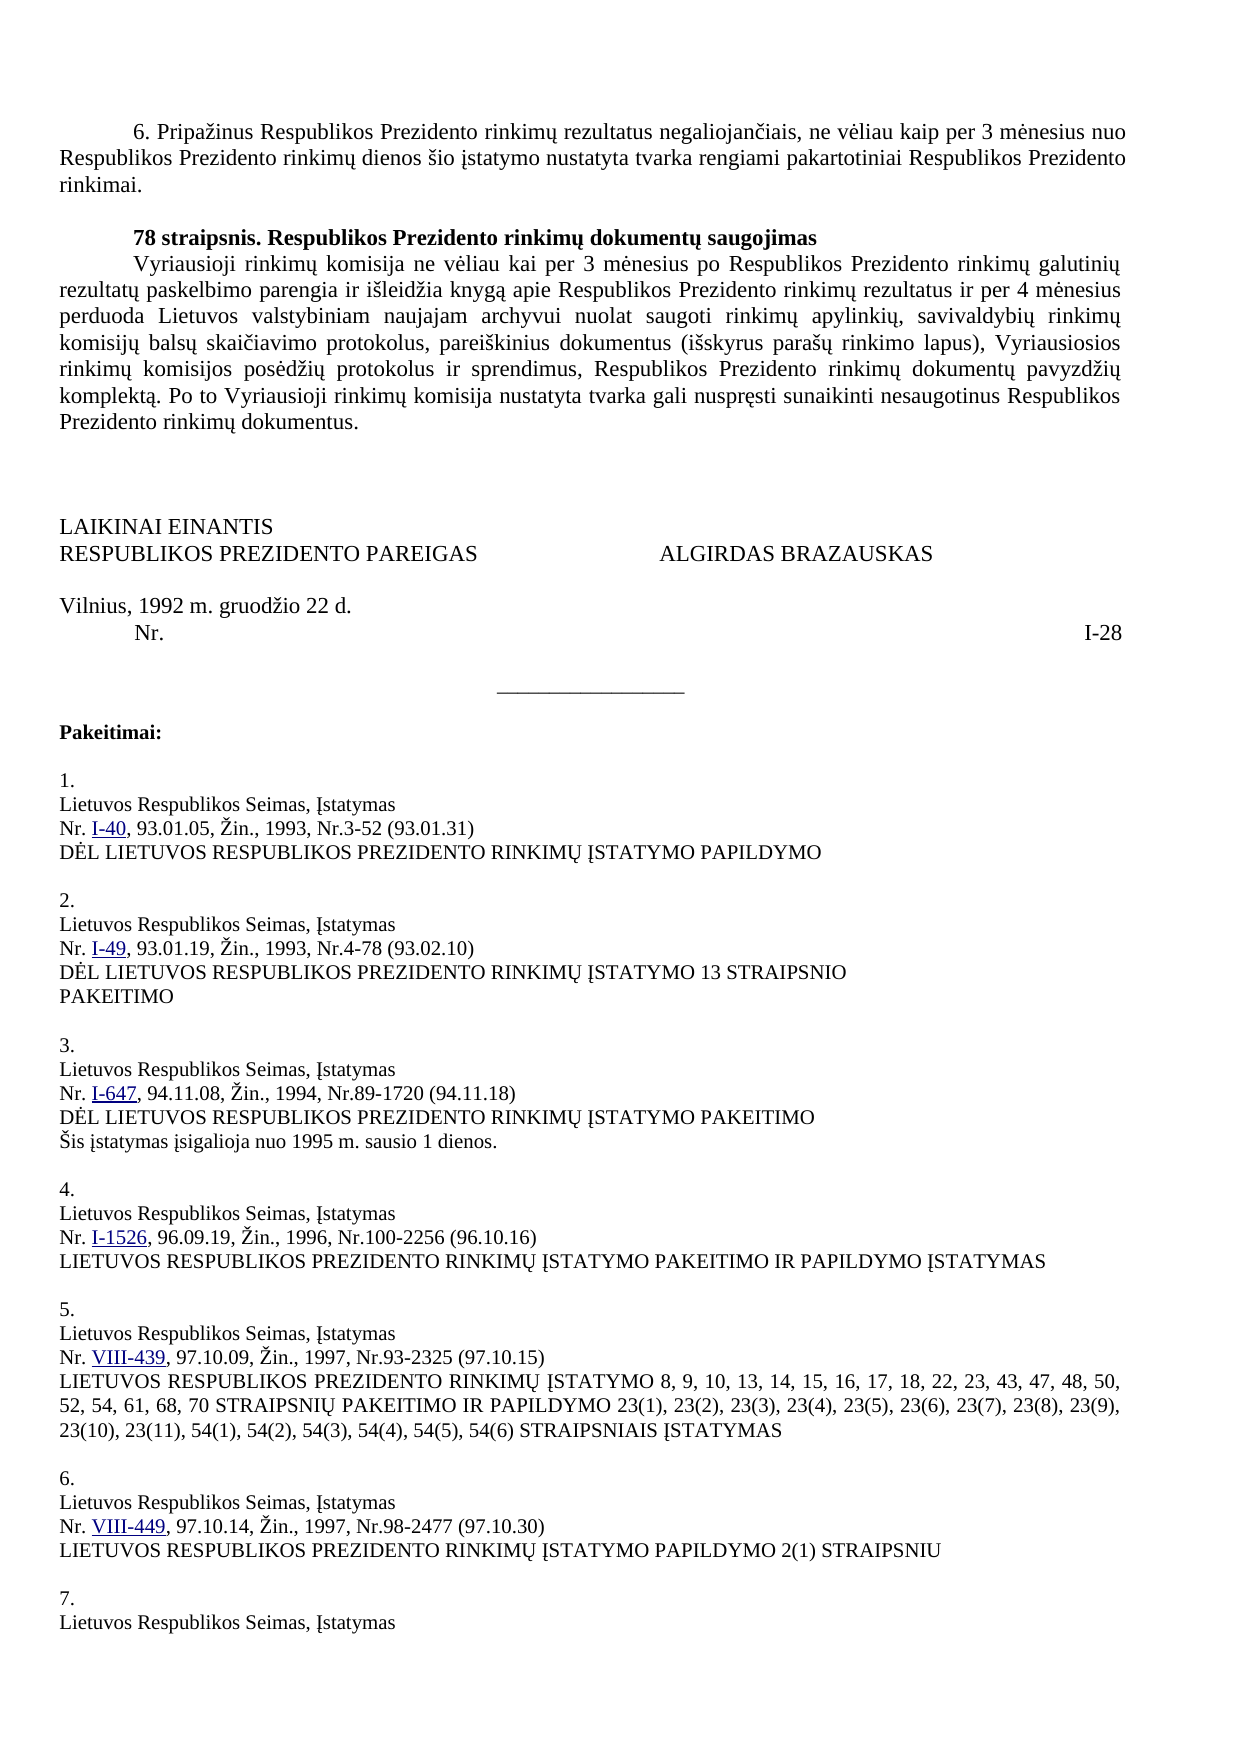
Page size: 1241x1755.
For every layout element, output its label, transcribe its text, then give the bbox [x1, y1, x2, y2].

text __________________ [59, 672, 1122, 696]
text 1. [59, 768, 1122, 792]
text DĖL LIETUVOS RESPUBLIKOS PREZIDENTO RINKIMŲ ĮSTATYMO PAPILDYMO [59, 840, 1122, 864]
text Nr. I-49, 93.01.19, Žin., 1993, Nr.4-78 (93.02.10) [59, 936, 1122, 960]
text Nr. I-28 [59, 619, 1122, 672]
text Nr. VIII-439, 97.10.09, Žin., 1997, Nr.93-2325 (97.10.15) [59, 1345, 1122, 1369]
text Lietuvos Respublikos Seimas, Įstatymas [59, 1610, 1122, 1634]
text 6. Pripažinus Respublikos Prezidento rinkimų rezultatus negaliojančiais, ne vėliau kaip per 3 mėnesius nuo Respublikos Prezidento rinkimų dienos šio įstatymo nustatyta tvarka rengiami pakartotiniai Respublikos Prezidento rinkimai. [59, 118, 1127, 197]
text 2. [59, 888, 1122, 912]
text LIETUVOS RESPUBLIKOS PREZIDENTO RINKIMŲ ĮSTATYMO PAPILDYMO 2(1) STRAIPSNIU [59, 1538, 1122, 1562]
text PAKEITIMO [59, 984, 1122, 1008]
text Lietuvos Respublikos Seimas, Įstatymas [59, 912, 1122, 936]
text 3. [59, 1032, 1122, 1057]
text DĖL LIETUVOS RESPUBLIKOS PREZIDENTO RINKIMŲ ĮSTATYMO PAKEITIMO [59, 1105, 1122, 1129]
text Lietuvos Respublikos Seimas, Įstatymas [59, 1490, 1122, 1514]
text Nr. I-647, 94.11.08, Žin., 1994, Nr.89-1720 (94.11.18) [59, 1081, 1122, 1105]
text Lietuvos Respublikos Seimas, Įstatymas [59, 792, 1122, 816]
text 5. [59, 1297, 1122, 1321]
text Nr. I-40, 93.01.05, Žin., 1993, Nr.3-52 (93.01.31) [59, 816, 1122, 840]
text RESPUBLIKOS PREZIDENTO PAREIGAS ALGIRDAS BRAZAUSKAS [59, 540, 1122, 566]
text Šis įstatymas įsigalioja nuo 1995 m. sausio 1 dienos. [59, 1129, 1122, 1153]
text LIETUVOS RESPUBLIKOS PREZIDENTO RINKIMŲ ĮSTATYMO PAKEITIMO IR PAPILDYMO ĮSTATYMAS [59, 1249, 1122, 1273]
text Vyriausioji rinkimų komisija ne vėliau kai per 3 mėnesius po Respublikos Prezidento rinkimų galutinių rezultatų paskelbimo parengia ir išleidžia knygą apie Respublikos Prezidento rinkimų rezultatus ir per 4 mėnesius perduoda Lietuvos valstybiniam naujajam archyvui nuolat saugoti rinkimų apylinkių, savivaldybių rinkimų komisijų balsų skaičiavimo protokolus, pareiškinius dokumentus (išskyrus parašų rinkimo lapus), Vyriausiosios rinkimų komisijos posėdžių protokolus ir sprendimus, Respublikos Prezidento rinkimų dokumentų pavyzdžių komplektą. Po to Vyriausioji rinkimų komisija nustatyta tvarka gali nuspręsti sunaikinti nesaugotinus Respublikos Prezidento rinkimų dokumentus. [59, 250, 1122, 434]
text Lietuvos Respublikos Seimas, Įstatymas [59, 1057, 1122, 1081]
text Vilnius, 1992 m. gruodžio 22 d. [59, 592, 1122, 619]
text 78 straipsnis. Respublikos Prezidento rinkimų dokumentų saugojimas [59, 223, 1127, 250]
text Pakeitimai: [59, 720, 1122, 744]
text LAIKINAI EINANTIS [59, 513, 1122, 540]
text Lietuvos Respublikos Seimas, Įstatymas [59, 1321, 1122, 1345]
text 4. [59, 1177, 1122, 1201]
text LIETUVOS RESPUBLIKOS PREZIDENTO RINKIMŲ ĮSTATYMO 8, 9, 10, 13, 14, 15, 16, 17, 18, 22, 23, 43, 47, 48, 50, 52, 54, 61, 68, 70 STRAIPSNIŲ PAKEITIMO IR PAPILDYMO 23(1), 23(2), 23(3), 23(4), 23(5), 23(6), 23(7), 23(8), 23(9), 23(10), 23(11), 54(1), 54(2), 54(3), 54(4), 54(5), 54(6) STRAIPSNIAIS ĮSTATYMAS [59, 1369, 1122, 1442]
text 7. [59, 1586, 1122, 1610]
text Lietuvos Respublikos Seimas, Įstatymas [59, 1201, 1122, 1225]
text 6. [59, 1466, 1122, 1490]
text Nr. I-1526, 96.09.19, Žin., 1996, Nr.100-2256 (96.10.16) [59, 1225, 1122, 1249]
text DĖL LIETUVOS RESPUBLIKOS PREZIDENTO RINKIMŲ ĮSTATYMO 13 STRAIPSNIO [59, 960, 1122, 984]
text Nr. VIII-449, 97.10.14, Žin., 1997, Nr.98-2477 (97.10.30) [59, 1514, 1122, 1538]
